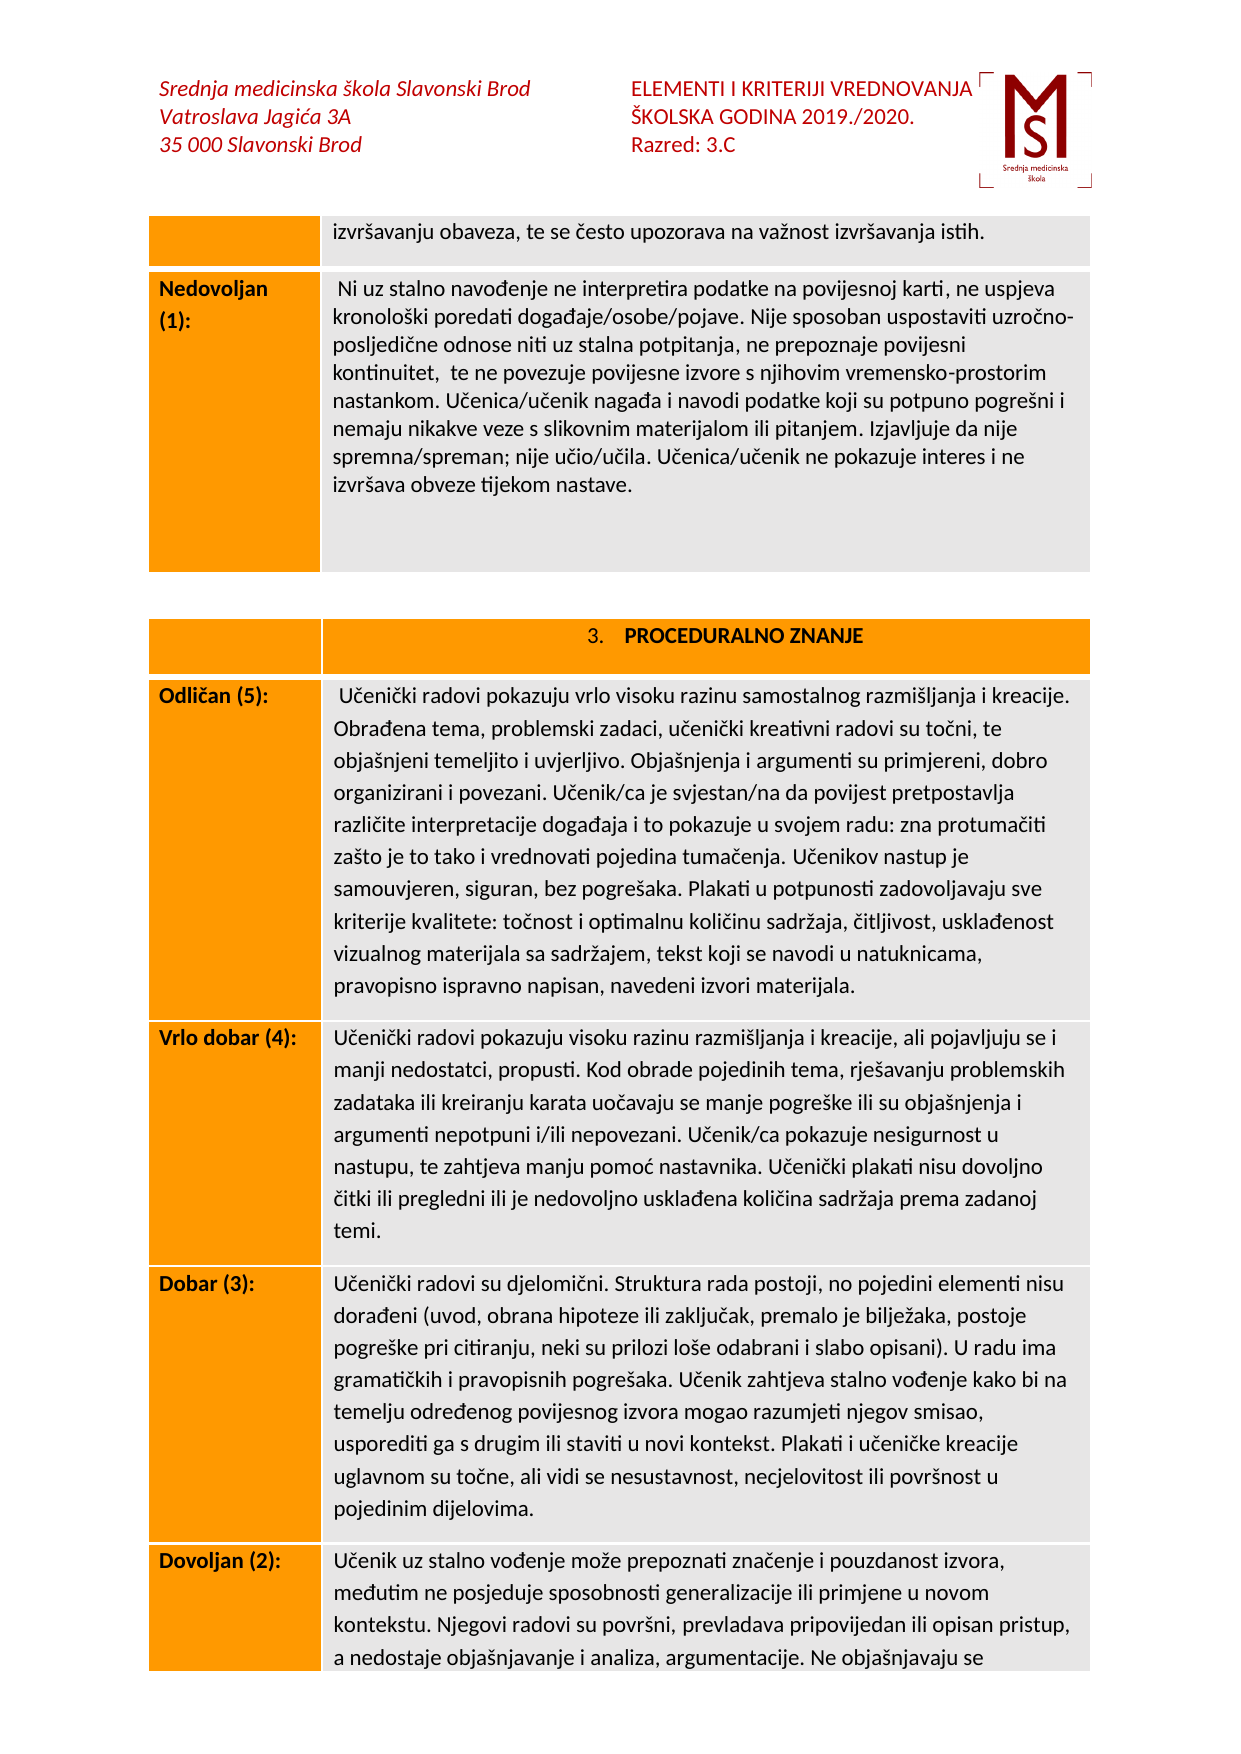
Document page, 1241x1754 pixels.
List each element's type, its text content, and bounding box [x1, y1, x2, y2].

table_cell Dovoljan (2): [149, 1545, 321, 1671]
table_cell Učenički radovi pokazuju visoku razinu razmišljanja i kreacije, ali pojavljuju se i manji nedostatci, propusti. Kod obrade pojedinih tema, rješavanju problemskih zadataka ili kreiranju karata uočavaju se manje pogreške ili su objašnjenja i argumenti nepotpuni i/ili nepovezani. Učenik/ca pokazuje nesigurnost u nastupu, te zahtjeva manju pomoć nastavnika. Učenički plakati nisu dovoljno čitki ili pregledni ili je nedovoljno usklađena količina sadržaja prema zadanoj temi. [323, 1022, 1090, 1265]
table_header PROCEDURALNO ZNANJE [323, 619, 1090, 674]
table_cell Učenički radovi su djelomični. Struktura rada postoji, no pojedini elementi nisu dorađeni (uvod, obrana hipoteze ili zaključak, premalo je bilježaka, postoje pogreške pri citiranju, neki su prilozi loše odabrani i slabo opisani). U radu ima gramatičkih i pravopisnih pogrešaka. Učenik zahtjeva stalno vođenje kako bi na temelju određenog povijesnog izvora mogao razumjeti njegov smisao, usporediti ga s drugim ili staviti u novi kontekst. Plakati i učeničke kreacije uglavnom su točne, ali vidi se nesustavnost, necjelovitost ili površnost u pojedinim dijelovima. [323, 1267, 1090, 1542]
table_cell Odličan (5): [149, 680, 321, 1020]
table_cell Ni uz stalno navođenje ne interpretira podatke na povijesnoj karti, ne uspjeva kronološki poredati događaje/osobe/pojave. Nije sposoban uspostaviti uzročno-posljedične odnose niti uz stalna potpitanja, ne prepoznaje povijesni kontinuitet, te ne povezuje povijesne izvore s njihovim vremensko-prostorim nastankom. Učenica/učenik nagađa i navodi podatke koji su potpuno pogrešni i nemaju nikakve veze s slikovnim materijalom ili pitanjem. Izjavljuje da nije spremna/spreman; nije učio/učila. Učenica/učenik ne pokazuje interes i ne izvršava obveze tijekom nastave. [322, 272, 1090, 572]
table_cell Učenik uz stalno vođenje može prepoznati značenje i pouzdanost izvora, međutim ne posjeduje sposobnosti generalizacije ili primjene u novom kontekstu. Njegovi radovi su površni, prevladava pripovijedan ili opisan pristup, a nedostaje objašnjavanje i analiza, argumentacije. Ne objašnjavaju se [323, 1545, 1090, 1671]
table_cell Nedovoljan (1): [149, 272, 320, 572]
table_header [149, 619, 321, 674]
table_cell Dobar (3): [149, 1267, 321, 1542]
table_cell [149, 216, 320, 266]
table_cell Vrlo dobar (4): [149, 1022, 321, 1265]
table_cell Učenički radovi pokazuju vrlo visoku razinu samostalnog razmišljanja i kreacije. Obrađena tema, problemski zadaci, učenički kreativni radovi su točni, te objašnjeni temeljito i uvjerljivo. Objašnjenja i argumenti su primjereni, dobro organizirani i povezani. Učenik/ca je svjestan/na da povijest pretpostavlja različite interpretacije događaja i to pokazuje u svojem radu: zna protumačiti zašto je to tako i vrednovati pojedina tumačenja. Učenikov nastup je samouvjeren, siguran, bez pogrešaka. Plakati u potpunosti zadovoljavaju sve kriterije kvalitete: točnost i optimalnu količinu sadržaja, čitljivost, usklađenost vizualnog materijala sa sadržajem, tekst koji se navodi u natuknicama, pravopisno ispravno napisan, navedeni izvori materijala. [323, 680, 1090, 1020]
table_cell izvršavanju obaveza, te se često upozorava na važnost izvršavanja istih. [322, 216, 1090, 266]
